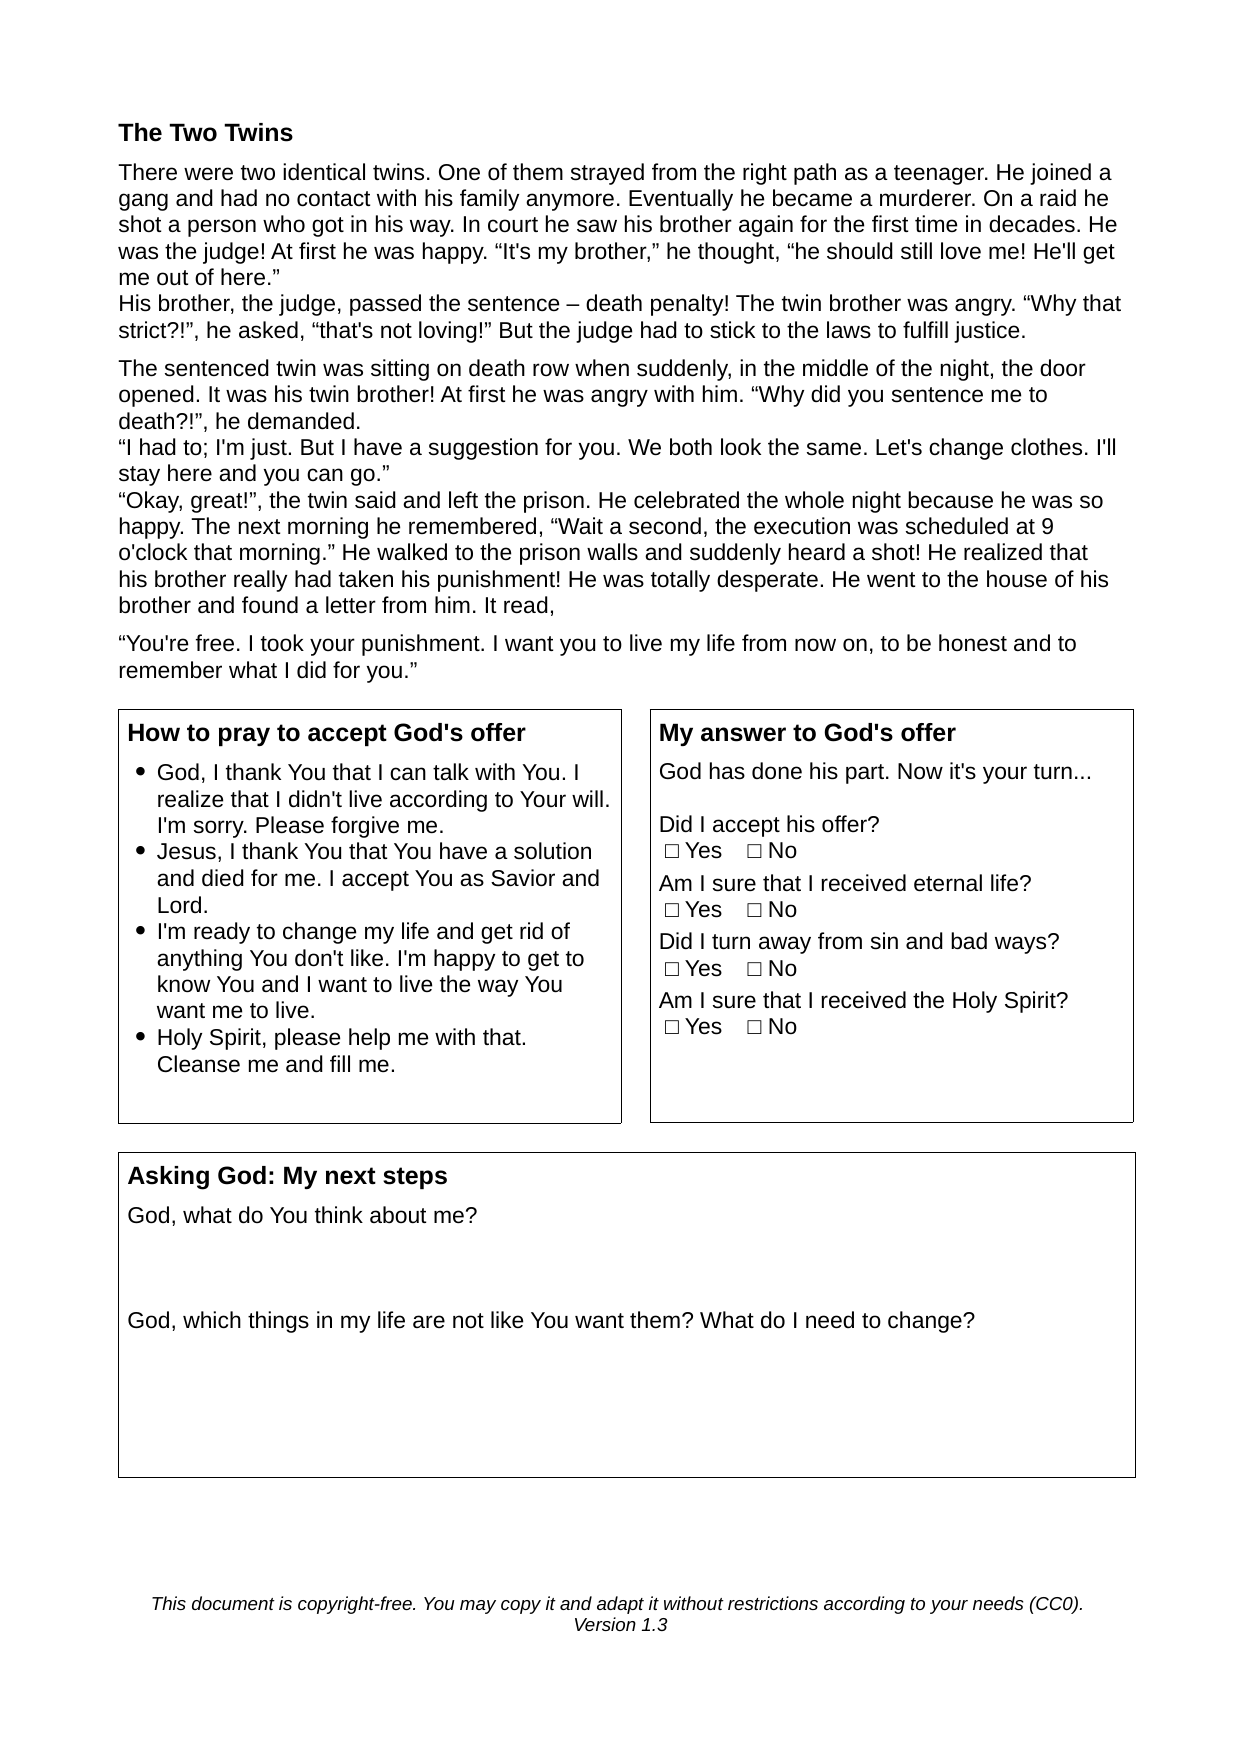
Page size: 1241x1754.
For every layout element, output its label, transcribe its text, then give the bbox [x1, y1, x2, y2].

subtitle The Two Twins [118, 118, 1122, 147]
text God, which things in my life are not like You want them? What do I need to change? [127, 1307, 1127, 1333]
text God, what do You think about me? [127, 1202, 1127, 1228]
text “I had to; I'm just. But I have a suggestion for you. We both look the same. Let's change clothes. I'll stay here and you can go.” [118, 434, 1122, 487]
list Holy Spirit, please help me with that. Cleanse me and fill me. [136, 1024, 612, 1077]
text □ Yes □ No [658, 955, 1124, 981]
list God, I thank You that I can talk with You. I realize that I didn't live according to Your will. I'm sorry. Please forgive me. [136, 759, 612, 838]
text His brother, the judge, passed the sentence – death penalty! The twin brother was angry. “Why that strict?!”, he asked, “that's not loving!” But the judge had to stick to the laws to fulfill justice. [118, 290, 1122, 343]
text God has done his part. Now it's your turn... [658, 758, 1124, 785]
list I'm ready to change my life and get rid of anything You don't like. I'm happy to get to know You and I want to live the way You want me to live. [136, 918, 612, 1024]
subtitle How to pray to accept God's offer [127, 718, 612, 747]
text The sentenced twin was sitting on death row when suddenly, in the middle of the night, the door opened. It was his twin brother! At first he was angry with him. “Why did you sentence me to death?!”, he demanded. [118, 355, 1122, 434]
subtitle Asking God: My next steps [127, 1161, 1127, 1190]
text □ Yes □ No [658, 1013, 1124, 1040]
text Did I accept his offer? [658, 811, 1124, 837]
text “Okay, great!”, the twin said and left the prison. He celebrated the whole night because he was so happy. The next morning he remembered, “Wait a second, the execution was scheduled at 9 o'clock that morning.” He walked to the prison walls and suddenly heard a shot! He realized that his brother really had taken his punishment! He was totally desperate. He went to the house of his brother and found a letter from him. It read, [118, 487, 1122, 618]
text Am I sure that I received eternal life? [658, 870, 1124, 896]
text □ Yes □ No [658, 896, 1124, 922]
subtitle My answer to God's offer [658, 718, 1124, 747]
text Did I turn away from sin and bad ways? [658, 928, 1124, 955]
text □ Yes □ No [658, 837, 1124, 864]
text “You're free. I took your punishment. I want you to live my life from now on, to be honest and to remember what I did for you.” [118, 630, 1122, 683]
list Jesus, I thank You that You have a solution and died for me. I accept You as Savior and Lord. [136, 838, 612, 918]
text Am I sure that I received the Holy Spirit? [658, 987, 1124, 1013]
text There were two identical twins. One of them strayed from the right path as a teenager. He joined a gang and had no contact with his family anymore. Eventually he became a murderer. On a raid he shot a person who got in his way. In court he saw his brother again for the first time in decades. He was the judge! At first he was happy. “It's my brother,” he thought, “he should still love me! He'll get me out of here.” [118, 159, 1122, 290]
